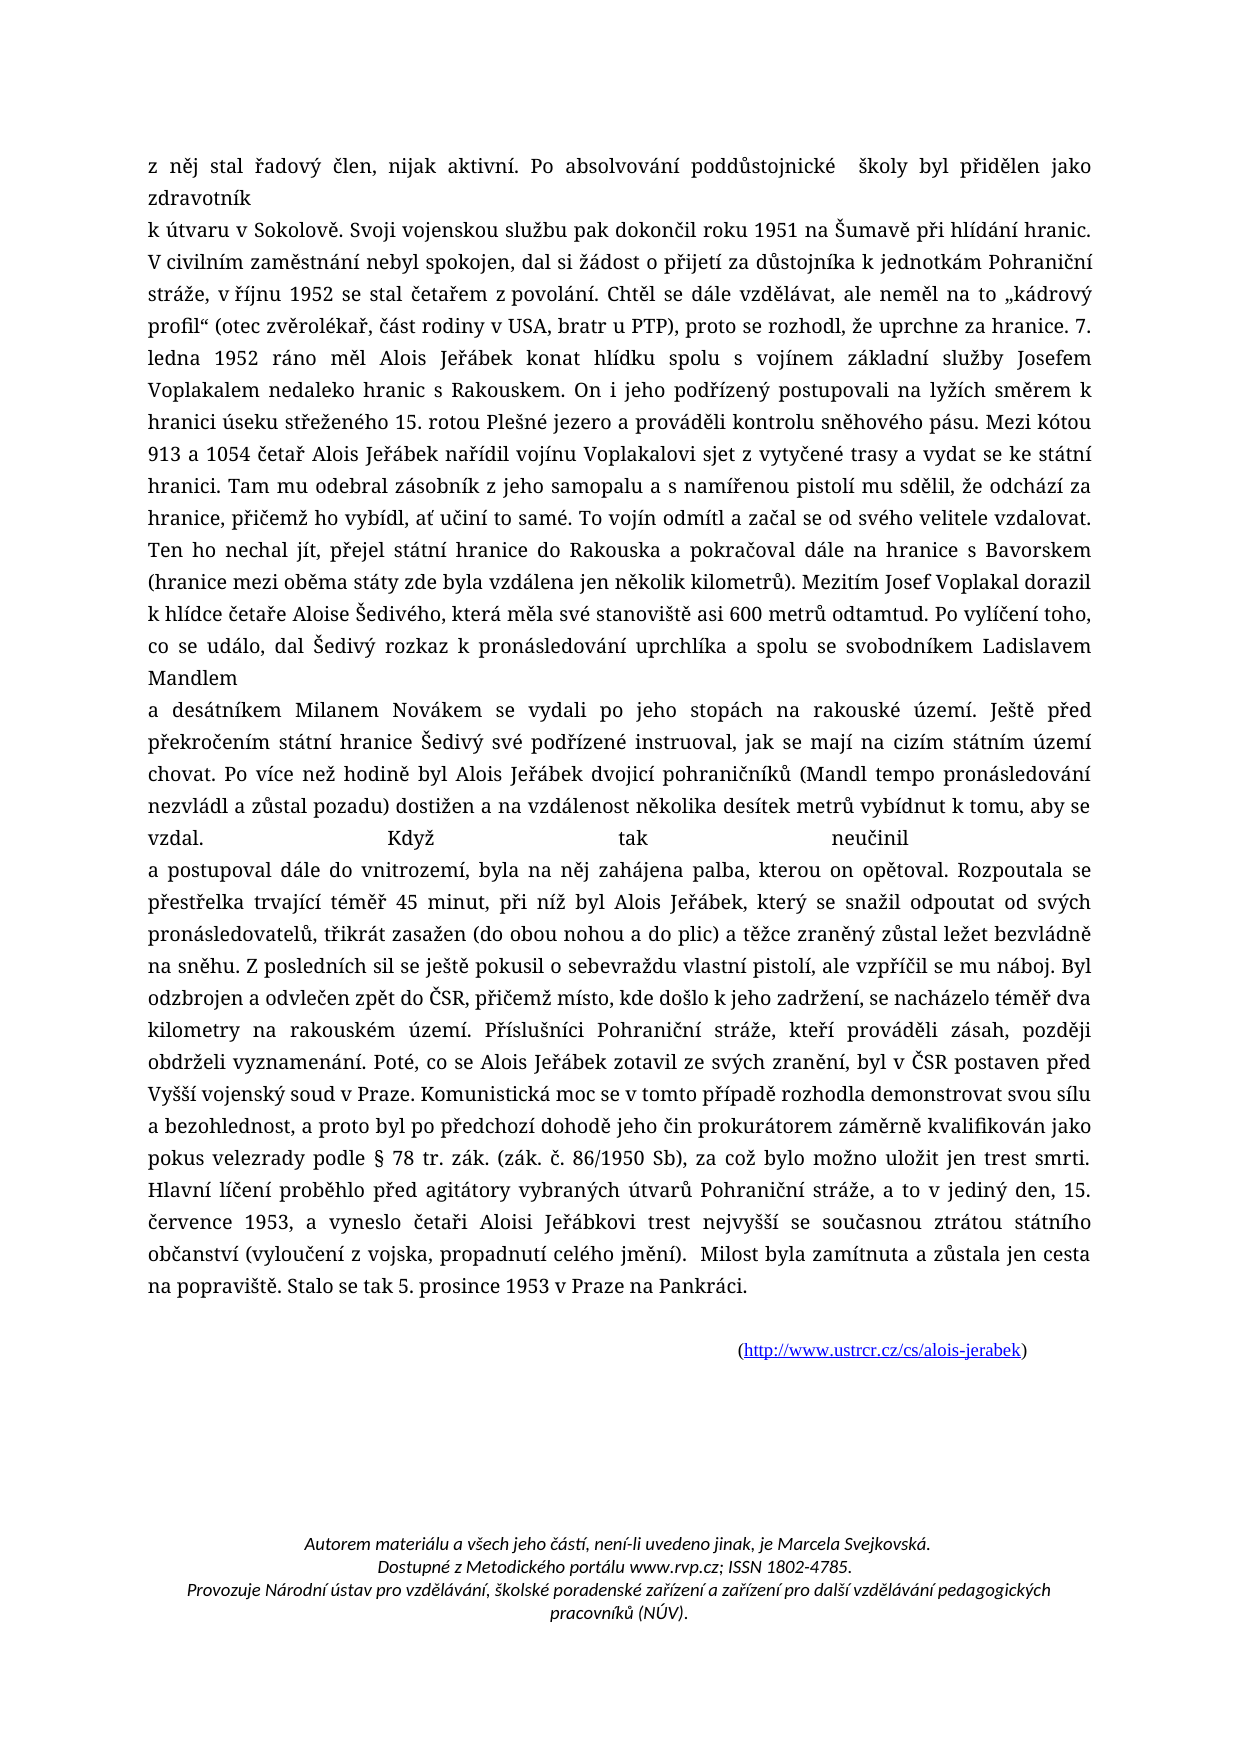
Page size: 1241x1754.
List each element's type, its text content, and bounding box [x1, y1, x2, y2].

text z něj stal řadový člen, nijak aktivní. Po absolvování poddůstojnické školy byl přidělen jako zdravotník k útvaru v Sokolově. Svoji vojenskou službu pak dokončil roku 1951 na Šumavě při hlídání hranic. V civilním zaměstnání nebyl spokojen, dal si žádost o přijetí za důstojníka k jednotkám Pohraniční stráže, v říjnu 1952 se stal četařem z povolání. Chtěl se dále vzdělávat, ale neměl na to „kádrový profil“ (otec zvěrolékař, část rodiny v USA, bratr u PTP), proto se rozhodl, že uprchne za hranice. 7. ledna 1952 ráno měl Alois Jeřábek konat hlídku spolu s vojínem základní služby Josefem Voplakalem nedaleko hranic s Rakouskem. On i jeho podřízený postupovali na lyžích směrem k hranici úseku střeženého 15. rotou Plešné jezero a prováděli kontrolu sněhového pásu. Mezi kótou 913 a 1054 četař Alois Jeřábek nařídil vojínu Voplakalovi sjet z vytyčené trasy a vydat se ke státní hranici. Tam mu odebral zásobník z jeho samopalu a s namířenou pistolí mu sdělil, že odchází za hranice, přičemž ho vybídl, ať učiní to samé. To vojín odmítl a začal se od svého velitele vzdalovat. Ten ho nechal jít, přejel státní hranice do Rakouska a pokračoval dále na hranice s Bavorskem (hranice mezi oběma státy zde byla vzdálena jen několik kilometrů). Mezitím Josef Voplakal dorazil k hlídce četaře Aloise Šedivého, která měla své stanoviště asi 600 metrů odtamtud. Po vylíčení toho, co se událo, dal Šedivý rozkaz k pronásledování uprchlíka a spolu se svobodníkem Ladislavem Mandlem a desátníkem Milanem Novákem se vydali po jeho stopách na rakouské území. Ještě před překročením státní hranice Šedivý své podřízené instruoval, jak se mají na cizím státním území chovat. Po více než hodině byl Alois Jeřábek dvojicí pohraničníků (Mandl tempo pronásledování nezvládl a zůstal pozadu) dostižen a na vzdálenost několika desítek metrů vybídnut k tomu, aby se vzdal. Když tak neučinil a postupoval dále do vnitrozemí, byla na něj zahájena palba, kterou on opětoval. Rozpoutala se přestřelka trvající téměř 45 minut, při níž byl Alois Jeřábek, který se snažil odpoutat od svých pronásledovatelů, třikrát zasažen (do obou nohou a do plic) a těžce zraněný zůstal ležet bezvládně na sněhu. Z posledních sil se ještě pokusil o sebevraždu vlastní pistolí, ale vzpříčil se mu náboj. Byl odzbrojen a odvlečen zpět do ČSR, přičemž místo, kde došlo k jeho zadržení, se nacházelo téměř dva kilometry na rakouském území. Příslušníci Pohraniční stráže, kteří prováděli zásah, později obdrželi vyznamenání. Poté, co se Alois Jeřábek zotavil ze svých zranění, byl v ČSR postaven před Vyšší vojenský soud v Praze. Komunistická moc se v tomto případě rozhodla demonstrovat svou sílu a bezohlednost, a proto byl po předchozí dohodě jeho čin prokurátorem záměrně kvalifikován jako pokus velezrady podle § 78 tr. zák. (zák. č. 86/1950 Sb), za což bylo možno uložit jen trest smrti. Hlavní líčení proběhlo před agitátory vybraných útvarů Pohraniční stráže, a to v jediný den, 15. července 1953, a vyneslo četaři Aloisi Jeřábkovi trest nejvyšší se současnou ztrátou státního občanství (vyloučení z vojska, propadnutí celého jmění). Milost byla zamítnuta a zůstala jen cesta na popraviště. Stalo se tak 5. prosince 1953 v Praze na Pankráci. [148, 148, 1093, 1299]
text (http://www.ustrcr.cz/cs/alois-jerabek) [664, 1328, 1093, 1360]
